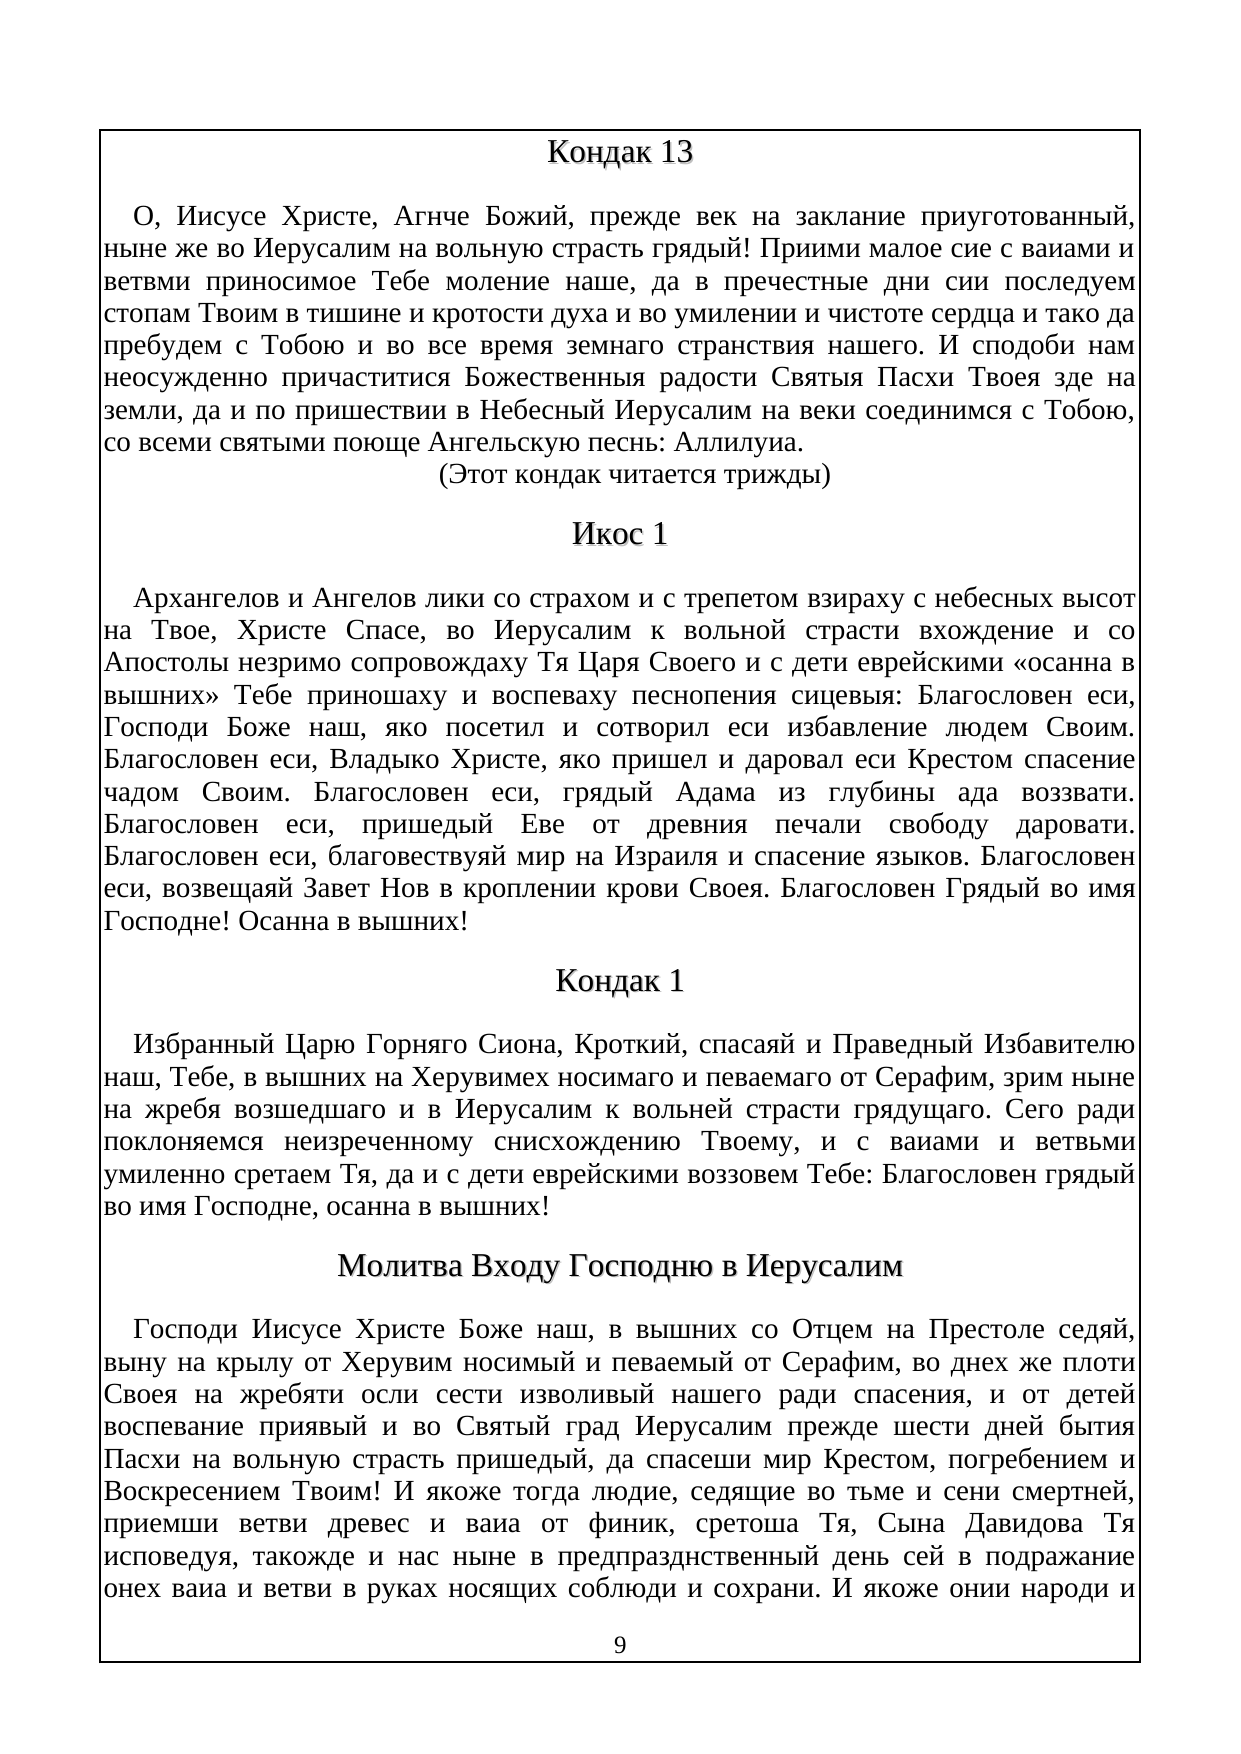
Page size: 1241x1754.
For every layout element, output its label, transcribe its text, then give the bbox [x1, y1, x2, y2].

text Господи Иисусе Христе Боже наш, в вышних со Отцем на Престоле седяй, выну на крылу от Херувим носимый и певаемый от Серафим, во днех же плоти Своея на жребяти осли сести изволивый нашего ради спасения, и от детей воспевание приявый и во Святый град Иерусалим прежде шести дней бытия Пасхи на вольную страсть пришедый, да спасеши мир Крестом, погребением и Воскресением Твоим! И якоже тогда людие, седящие во тьме и сени смертней, приемши ветви древес и ваиа от финик, сретоша Тя, Сына Давидова Тя исповедуя, такожде и нас ныне в предпразднственный день сей в подражание онех ваиа и ветви в руках носящих соблюди и сохрани. И якоже онии народи и [103, 1313, 1137, 1603]
subtitle Молитва Входу Господню в Иерусалим [103, 1247, 1137, 1283]
text Избранный Царю Горняго Сиона, Кроткий, спасаяй и Праведный Избавителю наш, Тебе, в вышних на Херувимех носимаго и певаемаго от Серафим, зрим ныне на жребя возшедшаго и в Иерусалим к вольней страсти грядущаго. Сего ради поклоняемся неизреченному снисхождению Твоему, и с ваиами и ветвьми умиленно сретаем Тя, да и с дети еврейскими воззовем Тебе: Благословен грядый во имя Господне, осанна в вышних! [103, 1028, 1137, 1222]
text О, Иисусе Христе, Агнче Божий, прежде век на заклание приуготованный, ныне же во Иерусалим на вольную страсть грядый! Приими малое сие с ваиами и ветвми приносимое Тебе моление наше, да в пречестные дни сии последуем стопам Твоим в тишине и кротости духа и во умилении и чистоте сердца и тако да пребудем с Тобою и во все время земнаго странствия нашего. И сподоби нам неосужденно причаститися Божественныя радости Святыя Пасхи Твоея зде на земли, да и по пришествии в Небесный Иерусалим на веки соединимся с Тобою, со всеми святыми поюще Ангельскую песнь: Аллилуиа. [103, 199, 1137, 458]
subtitle Икос 1 [103, 515, 1137, 552]
subtitle Кондак 13 [103, 133, 1137, 170]
text (Этот кондак читается трижды) [103, 458, 1137, 490]
text Архангелов и Ангелов лики со страхом и с трепетом взираху с небесных высот на Твое, Христе Спасе, во Иерусалим к вольной страсти вхождение и со Апостолы незримо сопровождаху Тя Царя Своего и с дети еврейскими «осанна в вышних» Тебе приношаху и воспеваху песнопения сицевыя: Благословен еси, Господи Боже наш, яко посетил и сотворил еси избавление людем Своим. Благословен еси, Владыко Христе, яко пришел и даровал еси Крестом спасение чадом Своим. Благословен еси, грядый Адама из глубины ада воззвати. Благословен еси, пришедый Еве от древния печали свободу даровати. Благословен еси, благовествуяй мир на Израиля и спасение языков. Благословен еси, возвещаяй Завет Нов в кроплении крови Своея. Благословен Грядый во имя Господне! Осанна в вышних! [103, 581, 1137, 936]
subtitle Кондак 1 [103, 961, 1137, 998]
